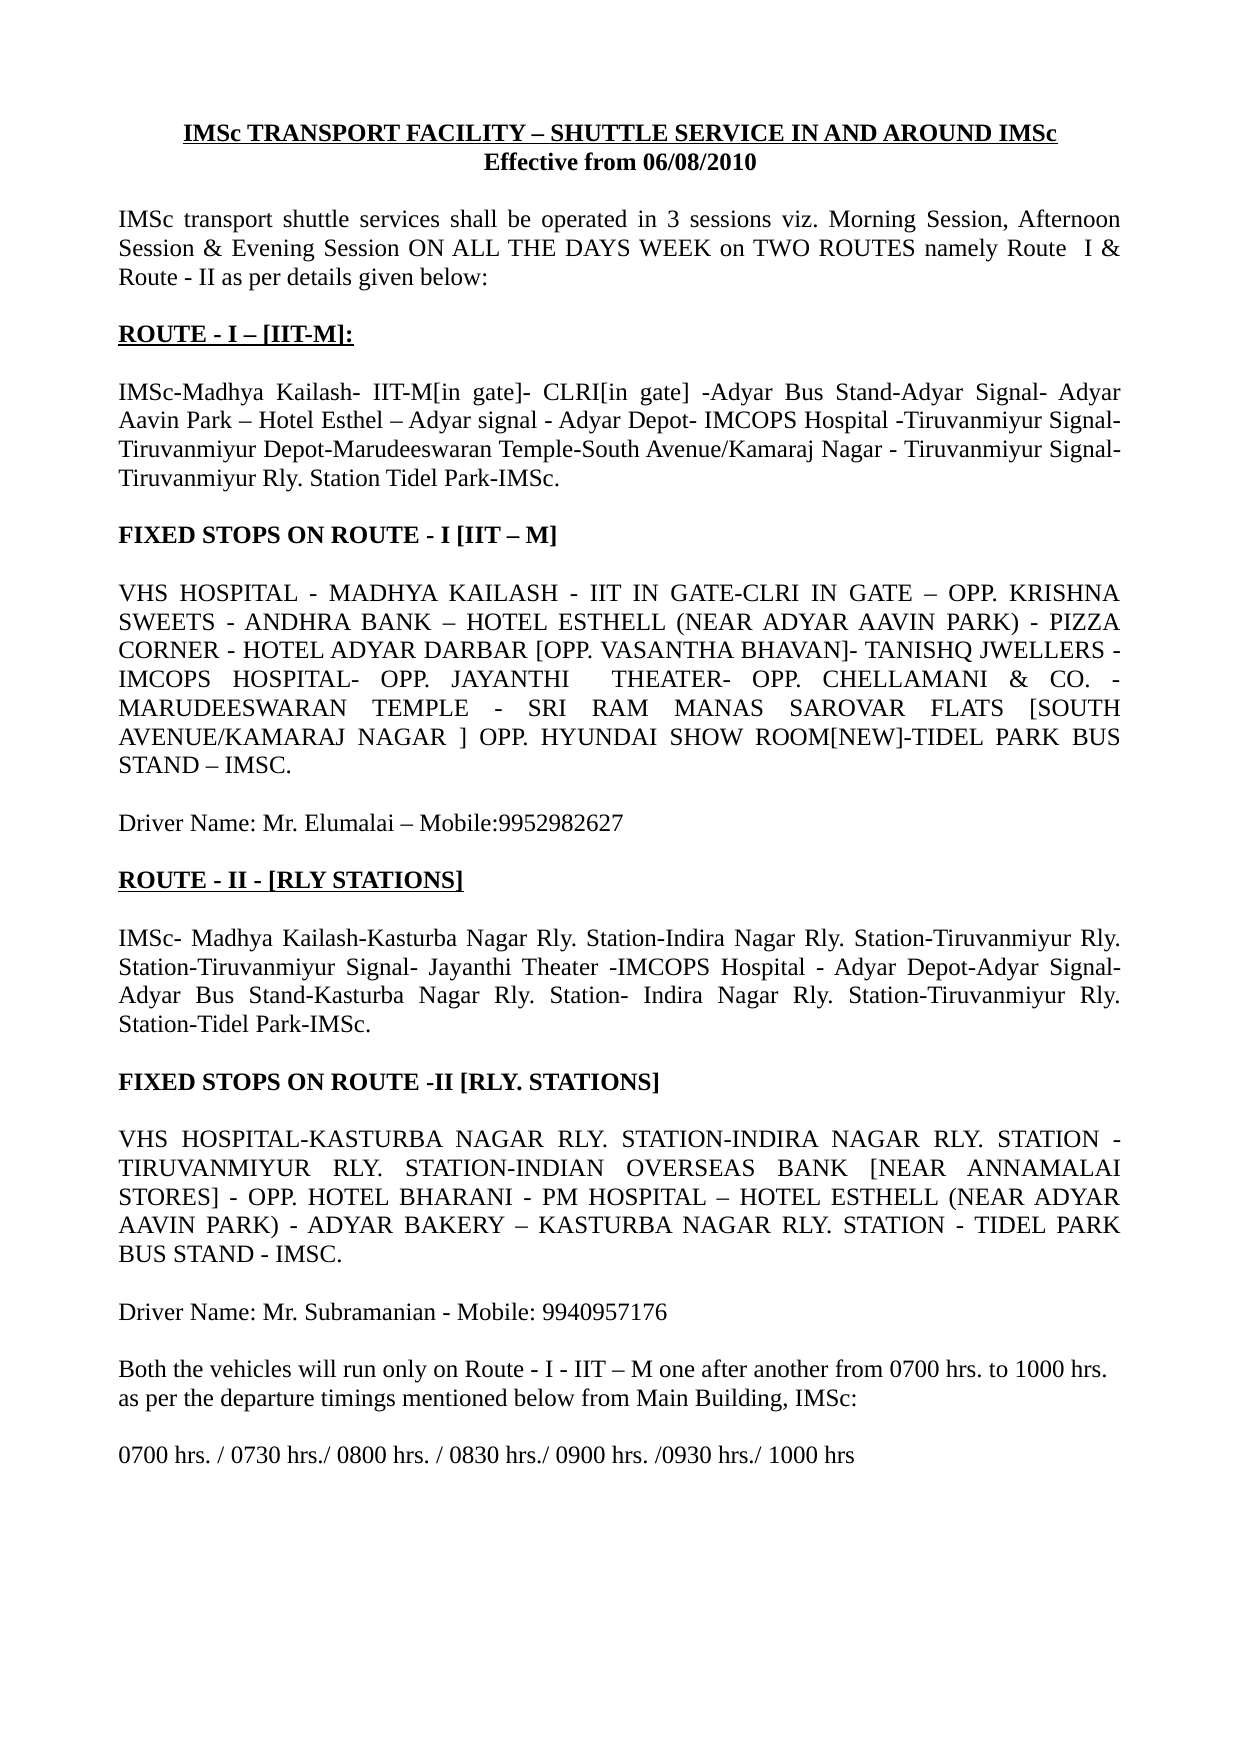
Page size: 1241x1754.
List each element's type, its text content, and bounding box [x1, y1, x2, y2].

text Driver Name: Mr. Elumalai – Mobile:9952982627 [118, 808, 1122, 837]
text IMSc-Madhya Kailash- IIT-M[in gate]- CLRI[in gate] -Adyar Bus Stand-Adyar Signal- Adyar Aavin Park – Hotel Esthel – Adyar signal - Adyar Depot- IMCOPS Hospital -Tiruvanmiyur Signal-Tiruvanmiyur Depot-Marudeeswaran Temple-South Avenue/Kamaraj Nagar - Tiruvanmiyur Signal-Tiruvanmiyur Rly. Station Tidel Park-IMSc. [118, 348, 1122, 492]
text Both the vehicles will run only on Route - I - IIT – M one after another from 0700 hrs. to 1000 hrs. as per the departure timings mentioned below from Main Building, IMSc: 0700 hrs. / 0730 hrs./ 0800 hrs. / 0830 hrs./ 0900 hrs. /0930 hrs./ 1000 hrs [118, 1354, 1122, 1498]
text IMSc TRANSPORT FACILITY – SHUTTLE SERVICE IN AND AROUND IMSc [118, 118, 1122, 147]
text ROUTE - I – [IIT-M]: [118, 291, 1122, 348]
text IMSc transport shuttle services shall be operated in 3 sessions viz. Morning Session, Afternoon Session & Evening Session ON ALL THE DAYS WEEK on TWO ROUTES namely Route I & Route - II as per details given below: [118, 204, 1122, 291]
text VHS HOSPITAL-KASTURBA NAGAR RLY. STATION-INDIRA NAGAR RLY. STATION - TIRUVANMIYUR RLY. STATION-INDIAN OVERSEAS BANK [NEAR ANNAMALAI STORES] - OPP. HOTEL BHARANI - PM HOSPITAL – HOTEL ESTHELL (NEAR ADYAR AAVIN PARK) - ADYAR BAKERY – KASTURBA NAGAR RLY. STATION - TIDEL PARK BUS STAND - IMSC. [118, 1096, 1122, 1268]
text Effective from 06/08/2010 [118, 147, 1122, 176]
text VHS HOSPITAL - MADHYA KAILASH - IIT IN GATE-CLRI IN GATE – OPP. KRISHNA SWEETS - ANDHRA BANK – HOTEL ESTHELL (NEAR ADYAR AAVIN PARK) - PIZZA CORNER - HOTEL ADYAR DARBAR [OPP. VASANTHA BHAVAN]- TANISHQ JWELLERS - IMCOPS HOSPITAL- OPP. JAYANTHI THEATER- OPP. CHELLAMANI & CO. - MARUDEESWARAN TEMPLE - SRI RAM MANAS SAROVAR FLATS [SOUTH AVENUE/KAMARAJ NAGAR ] OPP. HYUNDAI SHOW ROOM[NEW]-TIDEL PARK BUS STAND – IMSC. [118, 549, 1122, 779]
text FIXED STOPS ON ROUTE - I [IIT – M] [118, 521, 1122, 549]
text IMSc- Madhya Kailash-Kasturba Nagar Rly. Station-Indira Nagar Rly. Station-Tiruvanmiyur Rly. Station-Tiruvanmiyur Signal- Jayanthi Theater -IMCOPS Hospital - Adyar Depot-Adyar Signal-Adyar Bus Stand-Kasturba Nagar Rly. Station- Indira Nagar Rly. Station-Tiruvanmiyur Rly. Station-Tidel Park-IMSc. [118, 894, 1122, 1038]
text FIXED STOPS ON ROUTE -II [RLY. STATIONS] [118, 1038, 1122, 1096]
text ROUTE - II - [RLY STATIONS] [118, 866, 1122, 894]
text Driver Name: Mr. Subramanian - Mobile: 9940957176 [118, 1297, 1122, 1326]
